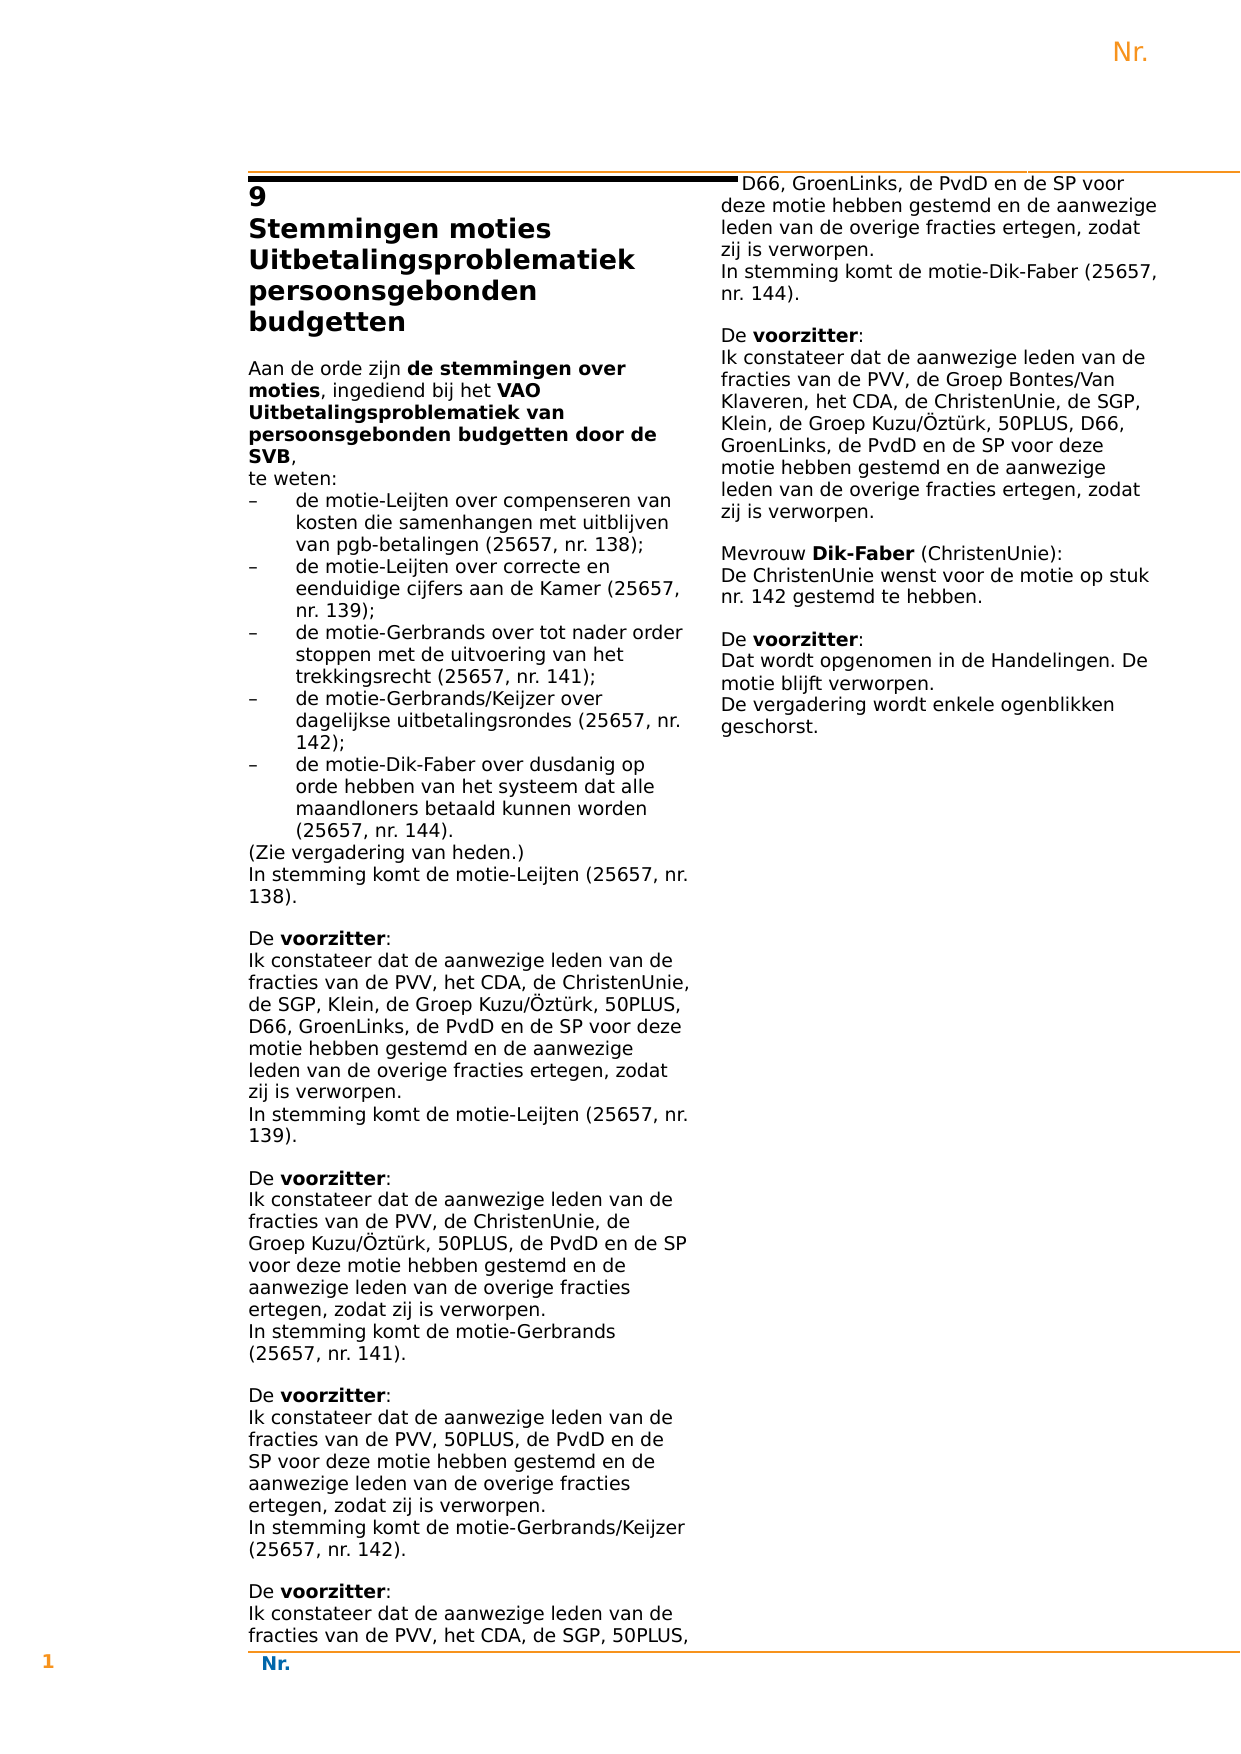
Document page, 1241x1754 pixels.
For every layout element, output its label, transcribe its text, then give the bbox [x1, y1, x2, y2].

text In stemming komt de motie-Leijten (25657, nr. 139). [248, 1103, 691, 1147]
text In stemming komt de motie-Gerbrands/Keijzer (25657, nr. 142). [248, 1517, 691, 1561]
list de motie-Gerbrands over tot nader order stoppen met de uitvoering van het trekkingsrecht (25657, nr. 141); [248, 622, 691, 688]
text (Zie vergadering van heden.) [248, 842, 691, 864]
title 9 Stemmingen moties Uitbetalingsproblematiek persoonsgebonden budgetten [248, 182, 691, 338]
text In stemming komt de motie-Gerbrands (25657, nr. 141). [248, 1321, 691, 1365]
list de motie-Leijten over correcte en eenduidige cijfers aan de Kamer (25657, nr. 139); [248, 556, 691, 622]
text Ik constateer dat de aanwezige leden van de fracties van de PVV, het CDA, de ChristenUnie, de SGP, Klein, de Groep Kuzu/Öztürk, 50PLUS, D66, GroenLinks, de PvdD en de SP voor deze motie hebben gestemd en de aanwezige leden van de overige fracties ertegen, zodat zij is verworpen. [248, 949, 691, 1103]
text Aan de orde zijn de stemmingen over moties, ingediend bij het VAO Uitbetalingsproblematiek van persoonsgebonden budgetten door de SVB, [248, 358, 691, 468]
text De voorzitter: [721, 628, 1163, 650]
text De voorzitter: [248, 1167, 691, 1189]
text Ik constateer dat de aanwezige leden van de fracties van de PVV, 50PLUS, de PvdD en de SP voor deze motie hebben gestemd en de aanwezige leden van de overige fracties ertegen, zodat zij is verworpen. [248, 1407, 691, 1517]
text De voorzitter: [248, 928, 691, 949]
text Mevrouw Dik-Faber (ChristenUnie): [721, 542, 1163, 564]
list de motie-Gerbrands/Keijzer over dagelijkse uitbetalingsrondes (25657, nr. 142); [248, 688, 691, 754]
text In stemming komt de motie-Leijten (25657, nr. 138). [248, 864, 691, 908]
list de motie-Leijten over compenseren van kosten die samenhangen met uitblijven van pgb-betalingen (25657, nr. 138); [248, 490, 691, 556]
text Ik constateer dat de aanwezige leden van de fracties van de PVV, het CDA, de SGP, 50PLUS, [248, 1603, 691, 1647]
text Dat wordt opgenomen in de Handelingen. De motie blijft verworpen. [721, 650, 1163, 694]
text In stemming komt de motie-Dik-Faber (25657, nr. 144). [721, 261, 1163, 305]
text De vergadering wordt enkele ogenblikken geschorst. [721, 694, 1163, 738]
text Ik constateer dat de aanwezige leden van de fracties van de PVV, de Groep Bontes/Van Klaveren, het CDA, de ChristenUnie, de SGP, Klein, de Groep Kuzu/Öztürk, 50PLUS, D66, GroenLinks, de PvdD en de SP voor deze motie hebben gestemd en de aanwezige leden van de overige fracties ertegen, zodat zij is verworpen. [721, 347, 1163, 522]
text Ik constateer dat de aanwezige leden van de fracties van de PVV, de ChristenUnie, de Groep Kuzu/Öztürk, 50PLUS, de PvdD en de SP voor deze motie hebben gestemd en de aanwezige leden van de overige fracties ertegen, zodat zij is verworpen. [248, 1189, 691, 1321]
text De ChristenUnie wenst voor de motie op stuk nr. 142 gestemd te hebben. [721, 564, 1163, 608]
text De voorzitter: [248, 1581, 691, 1603]
text De voorzitter: [248, 1385, 691, 1407]
text De voorzitter: [721, 325, 1163, 347]
list de motie-Dik-Faber over dusdanig op orde hebben van het systeem dat alle maandloners betaald kunnen worden (25657, nr. 144). [248, 754, 691, 842]
text D66, GroenLinks, de PvdD en de SP voor deze motie hebben gestemd en de aanwezige leden van de overige fracties ertegen, zodat zij is verworpen. [721, 173, 1163, 261]
text te weten: [248, 468, 691, 490]
